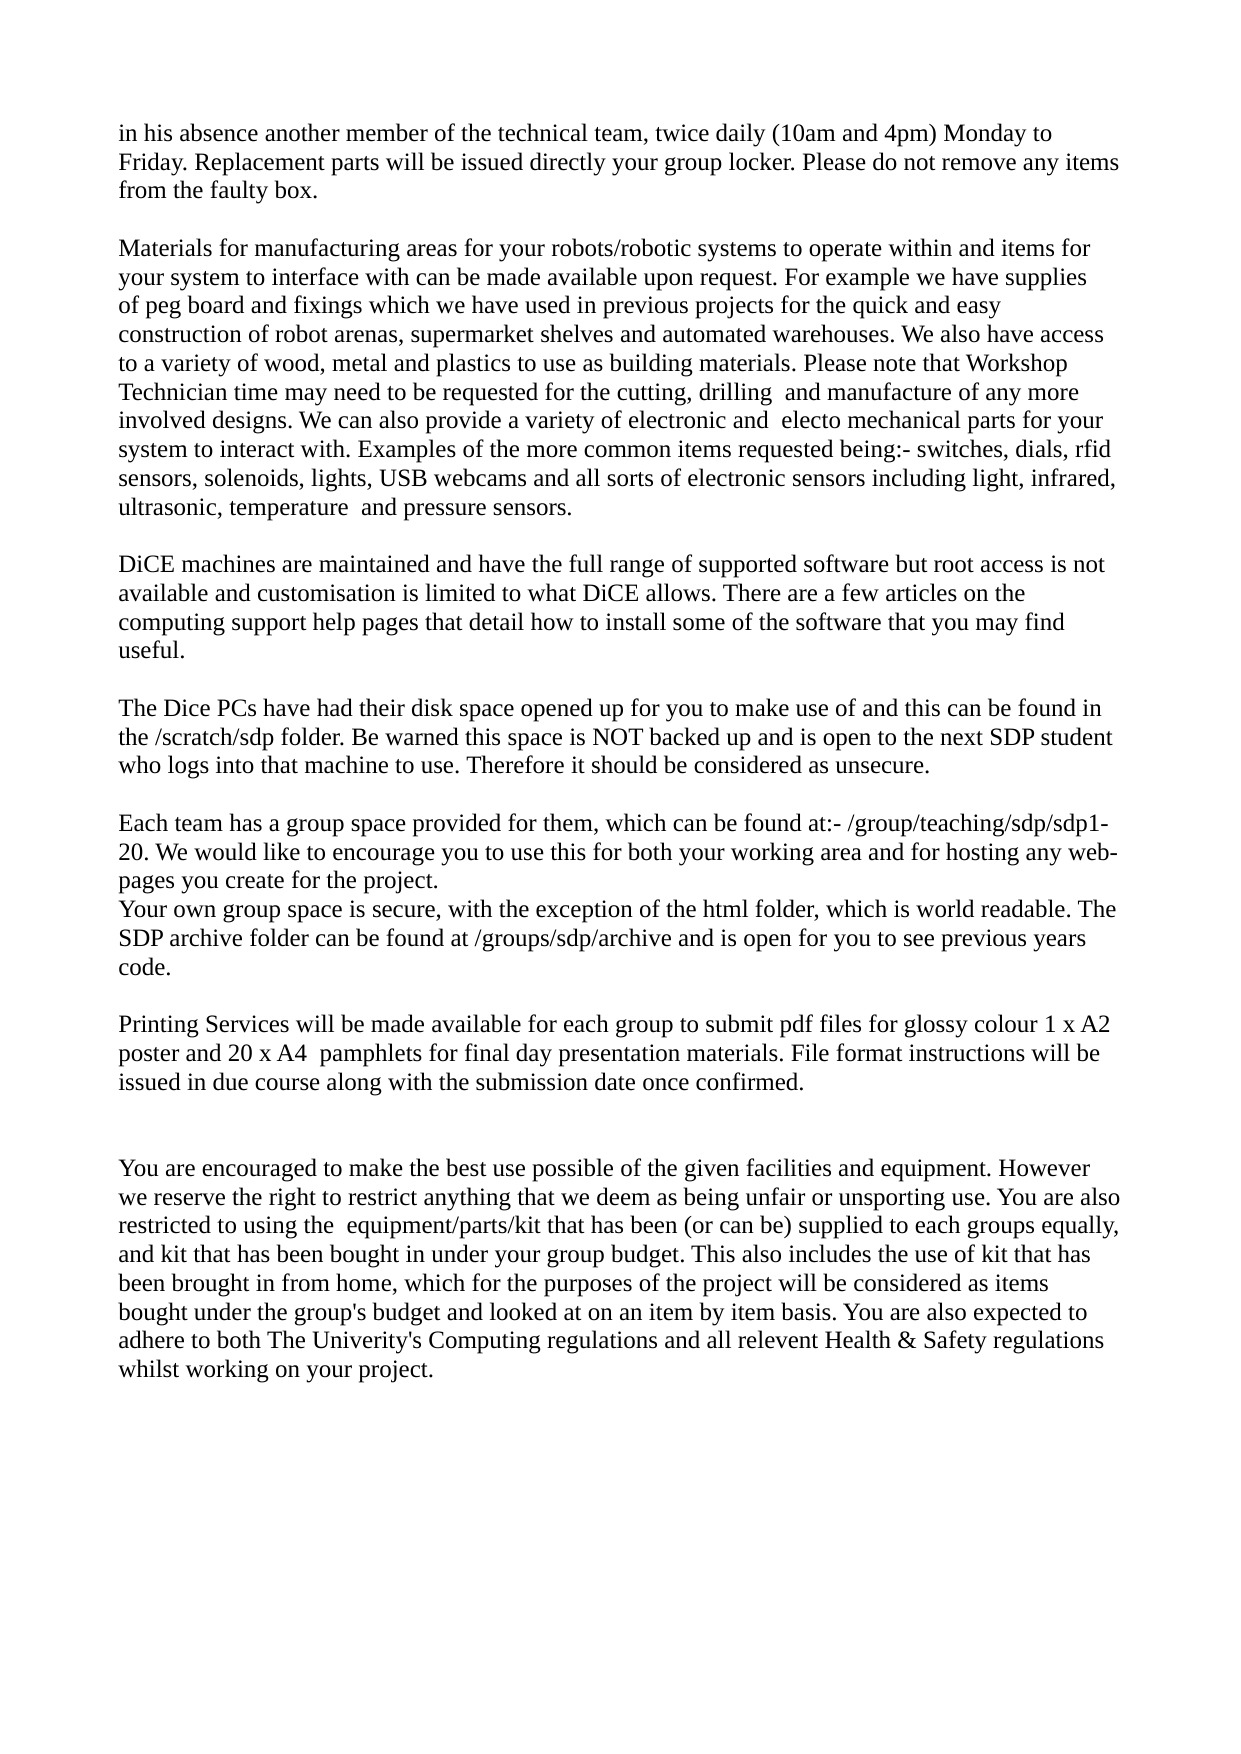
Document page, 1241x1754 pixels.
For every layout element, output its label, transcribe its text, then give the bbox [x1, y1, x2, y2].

text The Dice PCs have had their disk space opened up for you to make use of and this can be found in the /scratch/sdp folder. Be warned this space is NOT backed up and is open to the next SDP student who logs into that machine to use. Therefore it should be considered as unsecure. [118, 693, 1122, 779]
text DiCE machines are maintained and have the full range of supported software but root access is not available and customisation is limited to what DiCE allows. There are a few articles on the computing support help pages that detail how to install some of the software that you may find useful. [118, 549, 1122, 664]
text Your own group space is secure, with the exception of the html folder, which is world readable. The SDP archive folder can be found at /groups/sdp/archive and is open for you to see previous years code. [118, 894, 1122, 981]
text in his absence another member of the technical team, twice daily (10am and 4pm) Monday to Friday. Replacement parts will be issued directly your group locker. Please do not remove any items from the faulty box. [118, 118, 1122, 204]
text Materials for manufacturing areas for your robots/robotic systems to operate within and items for your system to interface with can be made available upon request. For example we have supplies [118, 233, 1122, 291]
text Each team has a group space provided for them, which can be found at:- /group/teaching/sdp/sdp1-20. We would like to encourage you to use this for both your working area and for hosting any web-pages you create for the project. [118, 808, 1122, 894]
text Printing Services will be made available for each group to submit pdf files for glossy colour 1 x A2 poster and 20 x A4 pamphlets for final day presentation materials. File format instructions will be issued in due course along with the submission date once confirmed. [118, 1009, 1122, 1096]
text You are encouraged to make the best use possible of the given facilities and equipment. However we reserve the right to restrict anything that we deem as being unfair or unsporting use. You are also restricted to using the equipment/parts/kit that has been (or can be) supplied to each groups equally, and kit that has been bought in under your group budget. This also includes the use of kit that has been brought in from home, which for the purposes of the project will be considered as items bought under the group's budget and looked at on an item by item basis. You are also expected to adhere to both The Univerity's Computing regulations and all relevent Health & Safety regulations whilst working on your project. [118, 1153, 1122, 1383]
text of peg board and fixings which we have used in previous projects for the quick and easy construction of robot arenas, supermarket shelves and automated warehouses. We also have access to a variety of wood, metal and plastics to use as building materials. Please note that Workshop Technician time may need to be requested for the cutting, drilling and manufacture of any more involved designs. We can also provide a variety of electronic and electo mechanical parts for your system to interact with. Examples of the more common items requested being:- switches, dials, rfid sensors, solenoids, lights, USB webcams and all sorts of electronic sensors including light, infrared, ultrasonic, temperature and pressure sensors. [118, 291, 1122, 521]
